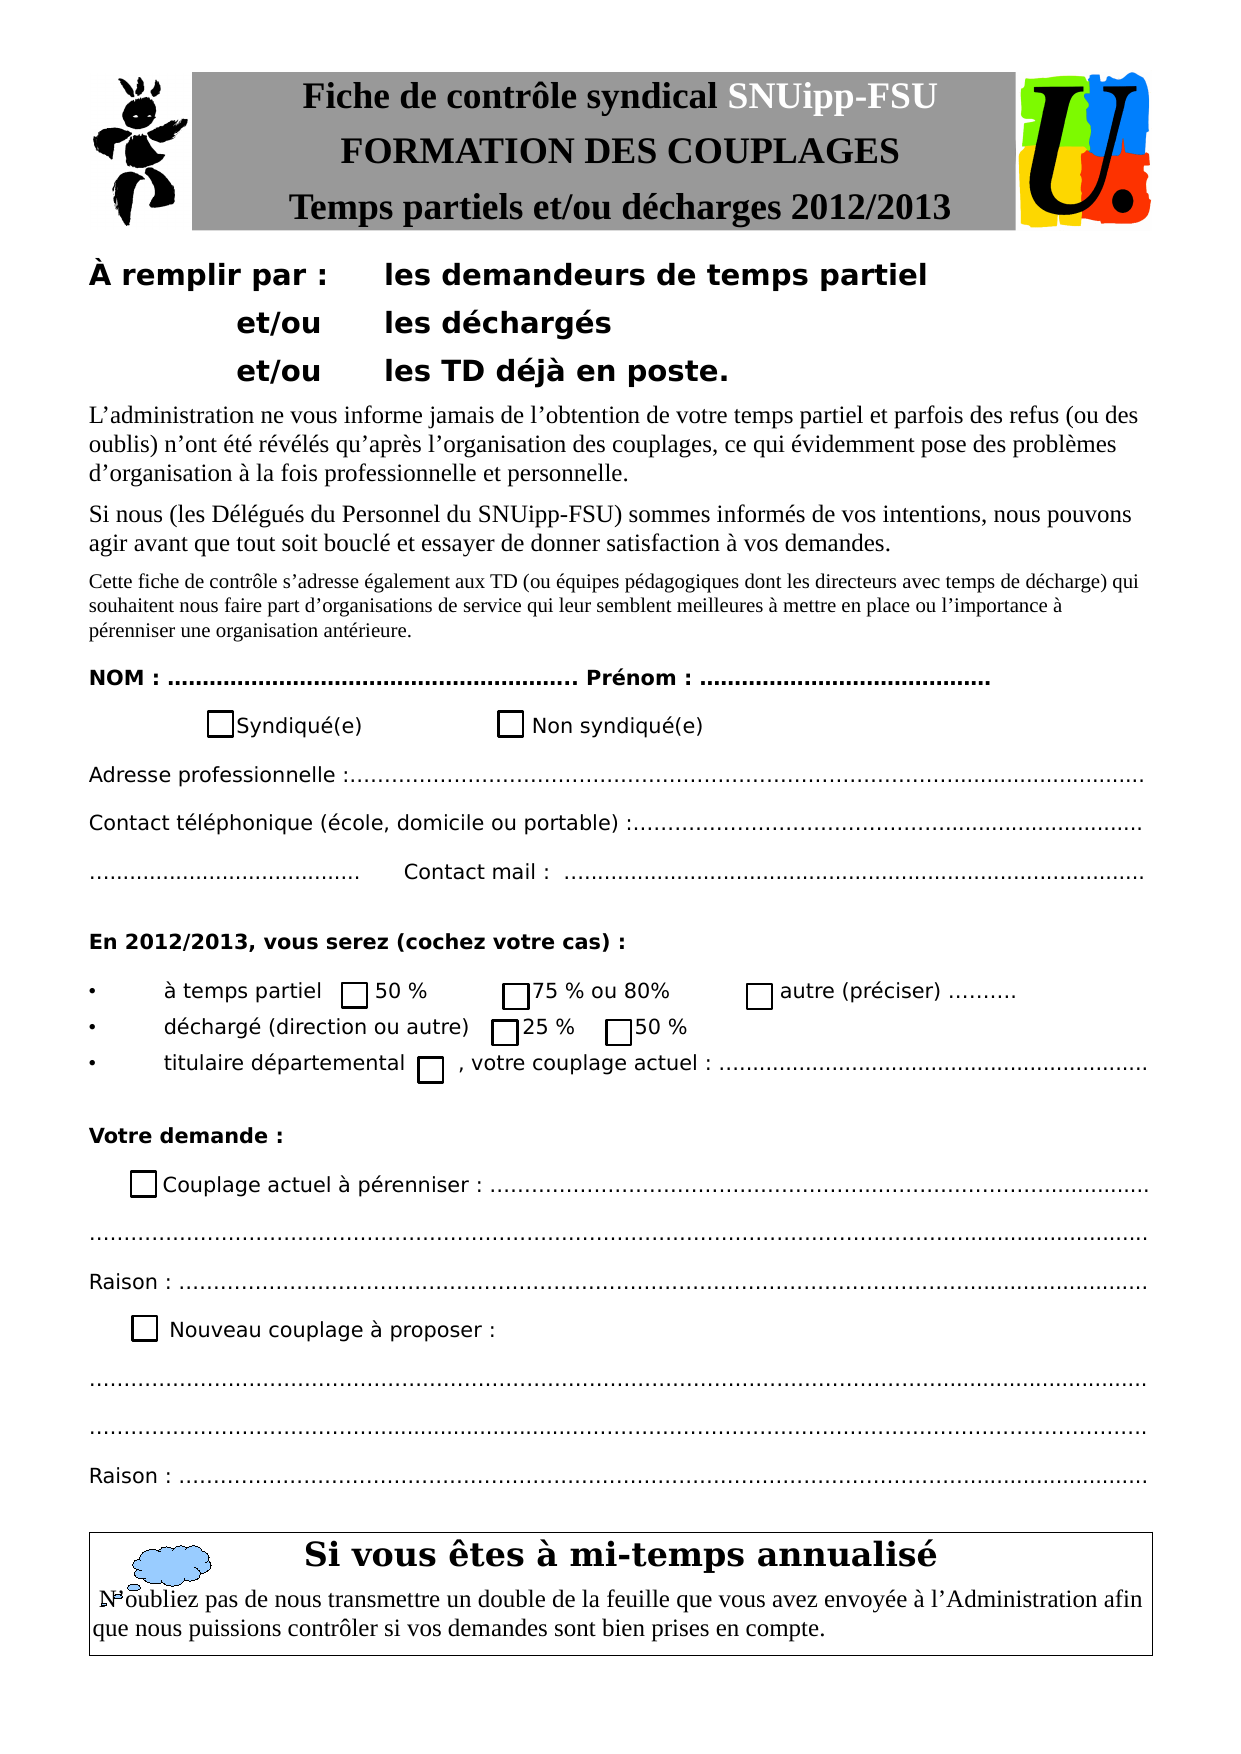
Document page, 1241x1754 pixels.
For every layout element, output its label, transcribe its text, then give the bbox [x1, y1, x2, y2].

picture [90, 73, 191, 230]
text Votre demande : [88, 1124, 1152, 1148]
text Non syndiqué(e) [524, 714, 1152, 738]
text Syndiqué(e) [234, 714, 497, 738]
text Nouveau couplage à proposer : ……………………………………………………………………………………………………………............................... [88, 1318, 1152, 1391]
text L’administration ne vous informe jamais de l’obtention de votre temps partiel et parfois des refus (ou des oublis) n’ont été révélés qu’après l’organisation des couplages, ce qui évidemment pose des problèmes d’organisation à la fois professionnelle et personnelle. [88, 401, 1152, 487]
text FORMATION DES COUPLAGES [192, 129, 1015, 172]
text N’oubliez pas de nous transmettre un double de la feuille que vous avez envoyée à l’Administration afin que nous puissions contrôler si vos demandes sont bien prises en compte. [92, 1584, 1149, 1642]
text Si vous êtes à mi-temps annualisé [92, 1535, 1149, 1574]
text Contact téléphonique (école, domicile ou portable) :……………………………………….............................. [88, 811, 1152, 835]
text À remplir par : les demandeurs de temps partiel [88, 257, 1152, 292]
text Temps partiels et/ou décharges 2012/2013 [192, 184, 1015, 227]
text Fiche de contrôle syndical SNUipp-FSU [192, 73, 1015, 116]
picture [1015, 70, 1152, 231]
text …...................................... Contact mail : …..................................................................................... [88, 860, 1152, 884]
text Couplage actuel à pérenniser : ………………………………………………..……………………................ [157, 1173, 1152, 1197]
list déchargé (direction ou autre) 25 % 50 % [88, 1015, 1152, 1039]
text et/ou les TD déjà en poste. [88, 353, 1152, 388]
text Raison : ……………………………………………………………………………………………………........................... [88, 1270, 1152, 1294]
list titulaire départemental , votre couplage actuel : ….............................................................. [88, 1051, 1152, 1076]
text [88, 714, 207, 738]
text Si nous (les Délégués du Personnel du SNUipp-FSU) sommes informés de vos intentions, nous pouvons agir avant que tout soit bouclé et essayer de donner satisfaction à vos demandes. [88, 499, 1152, 557]
text …………………………………….............................……………………………………………………………………….. [88, 1415, 1152, 1439]
text NOM : ………………………………………………….. Prénom : …………………………………… [88, 666, 1152, 690]
text Adresse professionnelle :……………………………………………………………………………............................. [88, 763, 1152, 787]
text et/ou les déchargés [88, 305, 1152, 340]
text Cette fiche de contrôle s’adresse également aux TD (ou équipes pédagogiques dont les directeurs avec temps de décharge) qui souhaitent nous faire part d’organisations de service qui leur semblent meilleures à mettre en place ou l’importance à pérenniser une organisation antérieure. [88, 569, 1152, 642]
text ………………………………………………………………………………………………………………............................ [88, 1221, 1152, 1245]
text En 2012/2013, vous serez (cochez votre cas) : [88, 930, 1152, 954]
list à temps partiel 50 % 75 % ou 80% autre (préciser) ………. [88, 979, 1152, 1003]
text Raison : ……………………………………………………………………………………………………........................... [88, 1464, 1152, 1488]
